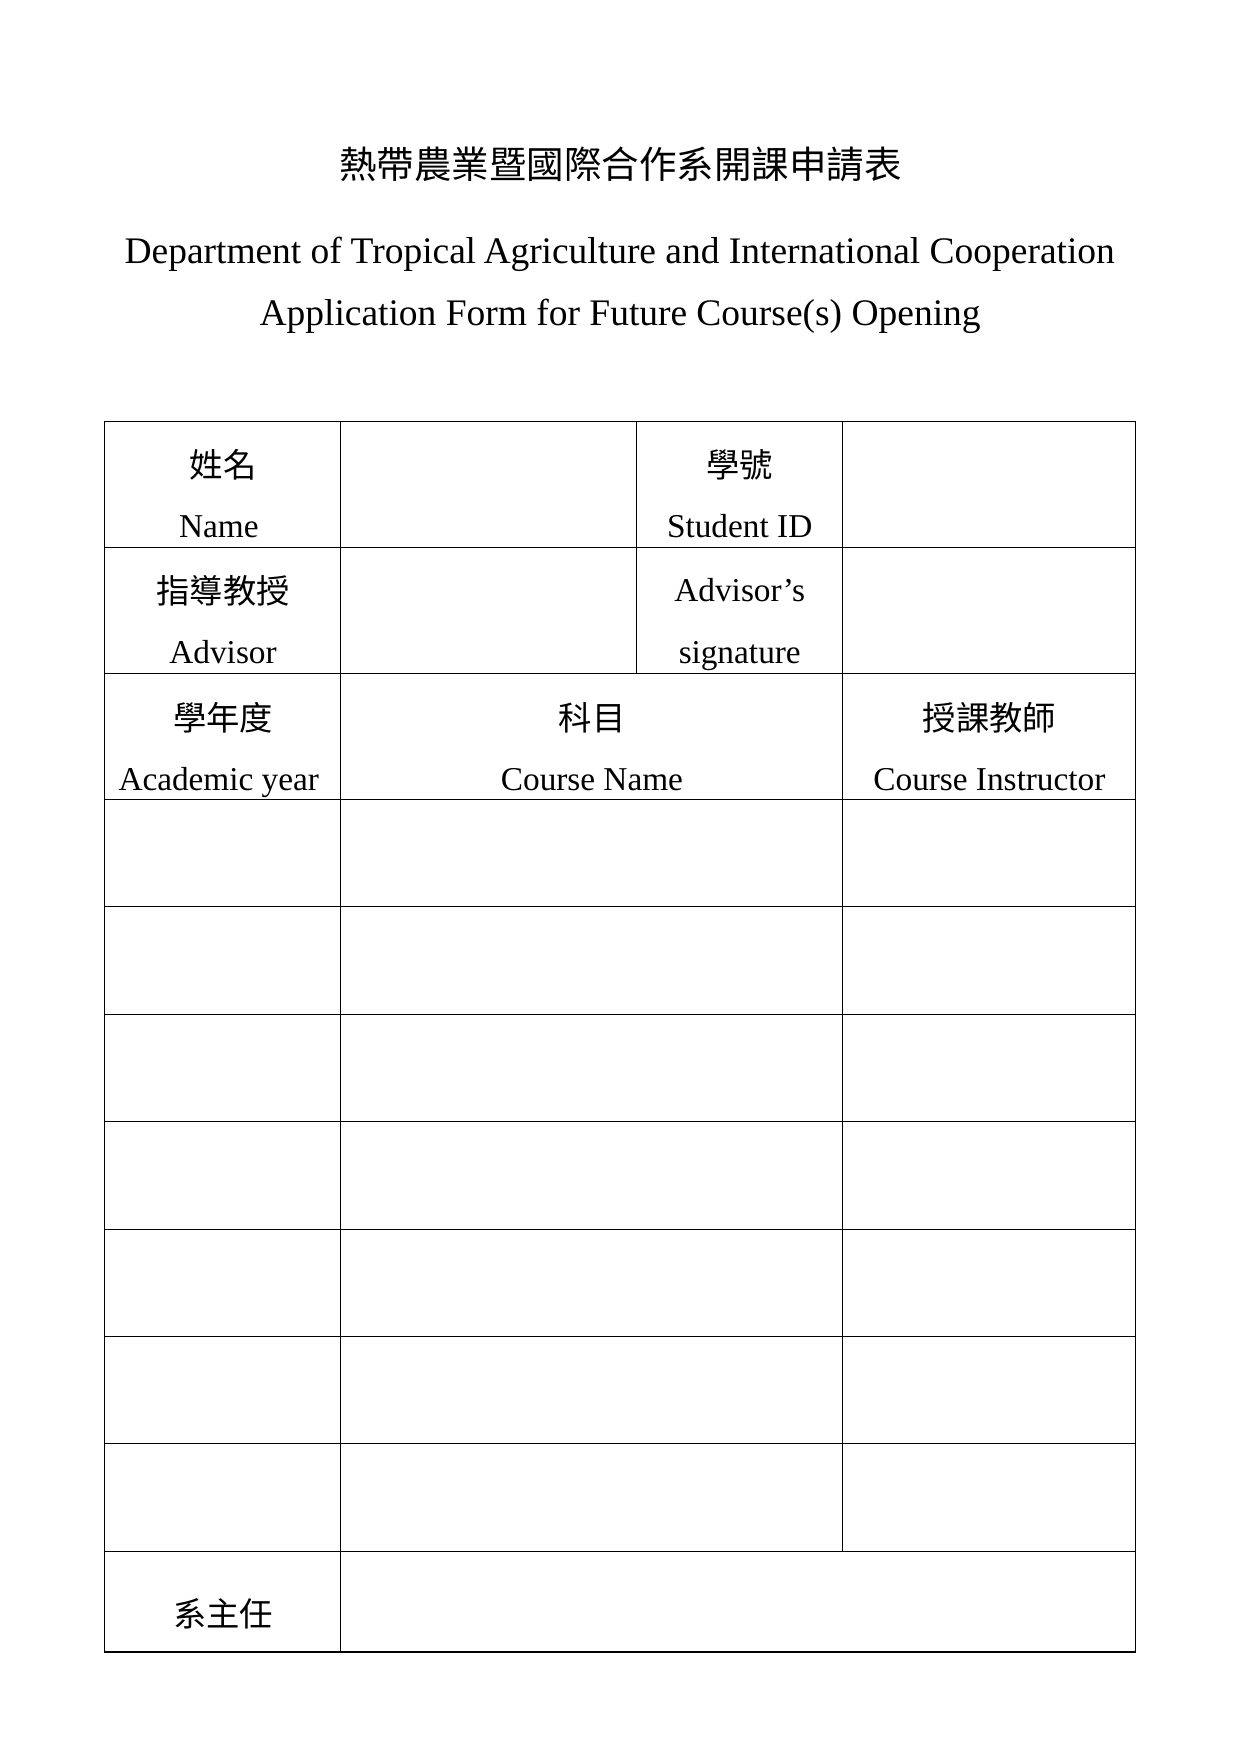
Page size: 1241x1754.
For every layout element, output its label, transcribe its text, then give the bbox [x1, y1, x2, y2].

table_cell [341, 1122, 842, 1228]
table_cell [341, 1444, 842, 1551]
table_cell [341, 1337, 842, 1443]
table_cell 授課教師 Course Instructor [843, 674, 1135, 799]
table_cell [341, 548, 636, 673]
table_cell [105, 1337, 340, 1443]
table_cell [341, 1230, 842, 1336]
table_header [341, 422, 636, 547]
table_cell [843, 1444, 1135, 1551]
table_cell [341, 800, 842, 906]
table_cell 學年度 Academic year [105, 674, 340, 799]
table_cell [843, 907, 1135, 1014]
table_cell Advisor’s signature [637, 548, 842, 673]
table_cell [105, 1230, 340, 1336]
table_cell [341, 907, 842, 1014]
table_header 姓名 Name [105, 422, 340, 547]
table_cell [105, 907, 340, 1014]
table_cell [105, 800, 340, 906]
table_cell [843, 1230, 1135, 1336]
table_cell [843, 800, 1135, 906]
table_cell [105, 1122, 340, 1228]
table_cell [341, 1015, 842, 1121]
table_header [843, 422, 1135, 547]
table_cell 科目 Course Name [341, 674, 842, 799]
table_cell [105, 1015, 340, 1121]
table_cell [843, 548, 1135, 673]
table_cell [341, 1552, 1135, 1651]
table_cell [843, 1015, 1135, 1121]
table_cell 系主任 [105, 1552, 340, 1651]
table_cell [843, 1122, 1135, 1228]
text Department of Tropical Agriculture and International Cooperation Application Form for Future Course(s) Opening [75, 208, 1165, 333]
table_header 學號 Student ID [637, 422, 842, 547]
text 熱帶農業暨國際合作系開課申請表 [75, 121, 1165, 183]
table_cell 指導教授 Advisor [105, 548, 340, 673]
table_cell [843, 1337, 1135, 1443]
table_cell [105, 1444, 340, 1551]
